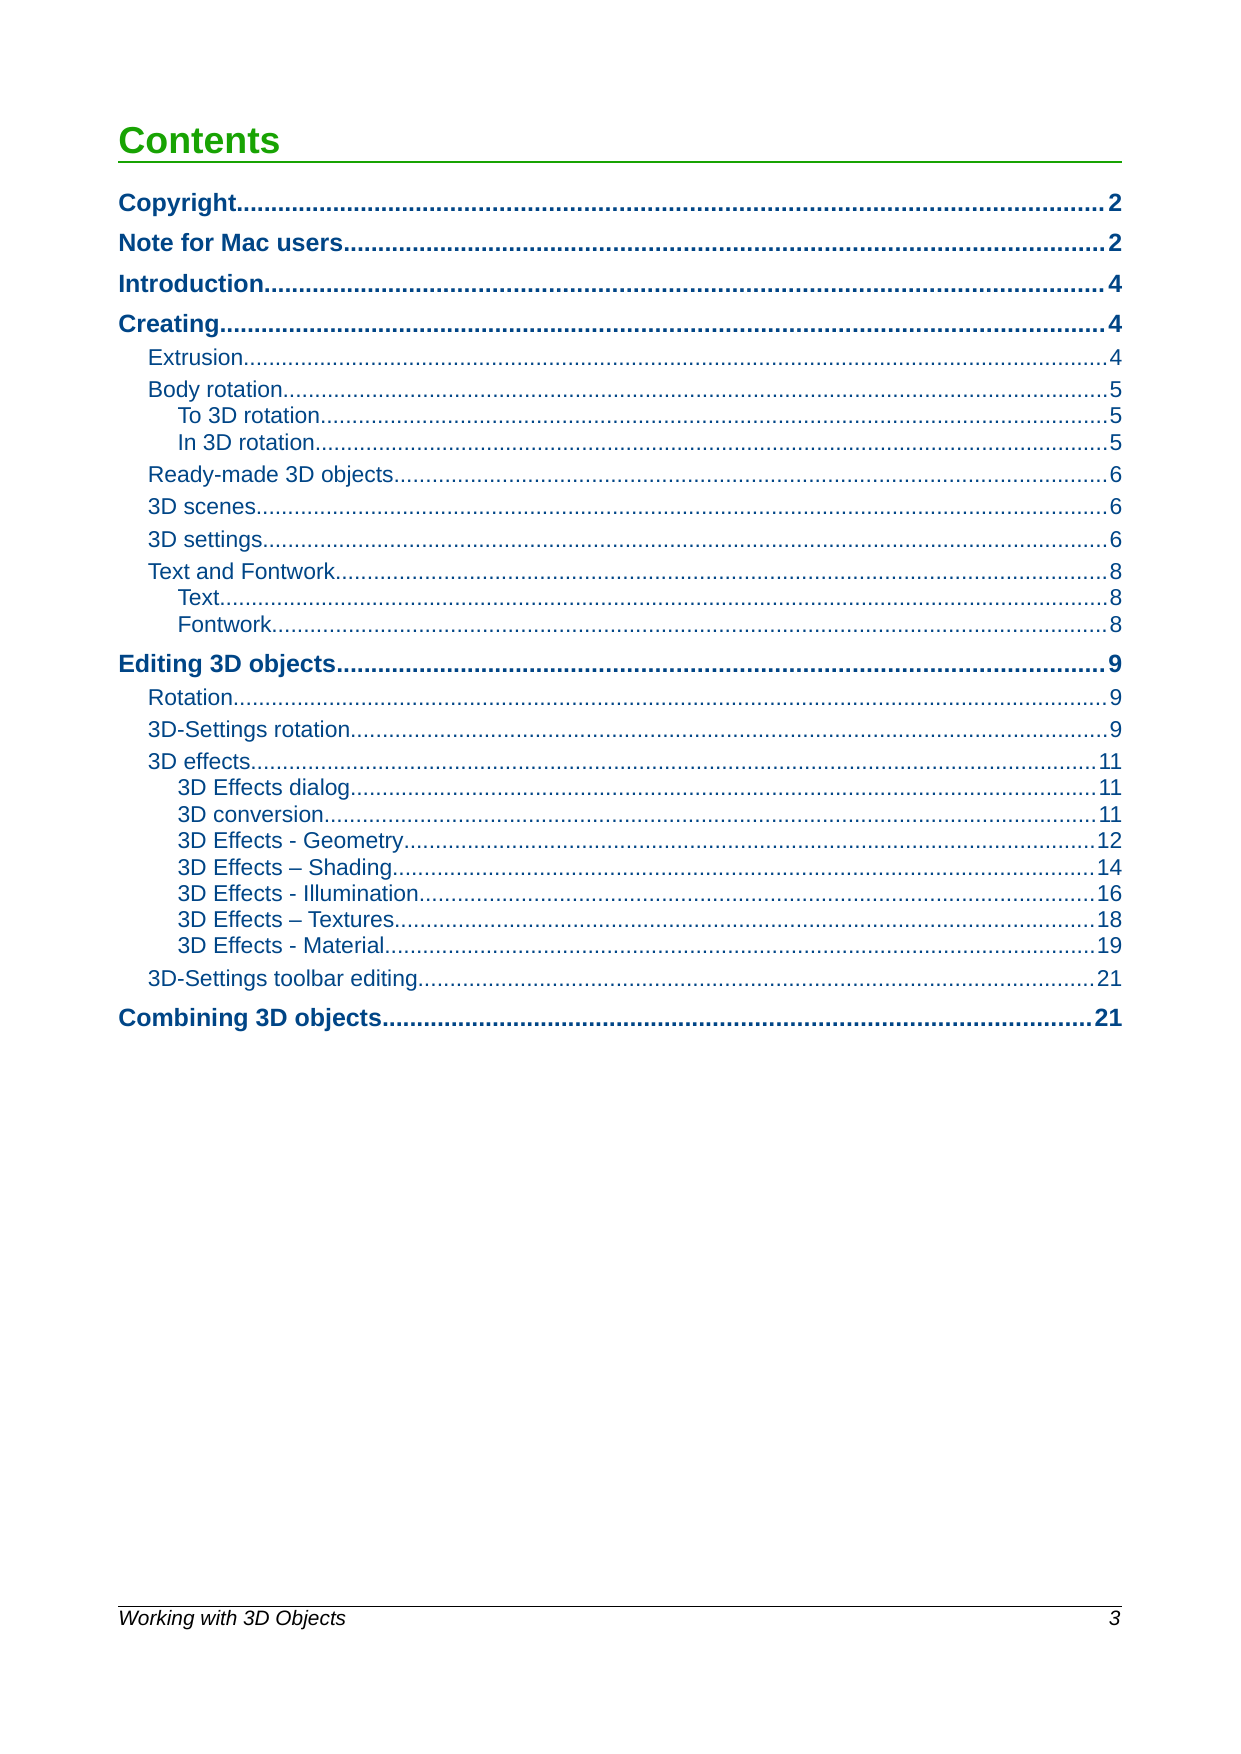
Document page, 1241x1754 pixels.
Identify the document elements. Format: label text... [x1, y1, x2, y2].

text 3D-Settings rotation 9 [148, 716, 1122, 742]
text 3D effects 11 [148, 748, 1122, 774]
text 3D Effects - Illumination 16 [177, 880, 1122, 906]
text Body rotation 5 [148, 376, 1122, 402]
text Introduction 4 [118, 268, 1122, 297]
text 3D Effects – Shading 14 [177, 853, 1122, 880]
text Text and Fontwork 8 [148, 558, 1122, 584]
text Ready-made 3D objects 6 [148, 461, 1122, 487]
text To 3D rotation 5 [177, 402, 1122, 429]
text Editing 3D objects 9 [118, 649, 1122, 677]
text 3D-Settings toolbar editing 21 [148, 965, 1122, 991]
text 3D settings 6 [148, 526, 1122, 552]
text In 3D rotation 5 [177, 429, 1122, 455]
text 3D Effects - Geometry 12 [177, 827, 1122, 853]
text Rotation 9 [148, 683, 1122, 710]
text 3D Effects - Material 19 [177, 932, 1122, 959]
text Combining 3D objects 21 [118, 1003, 1122, 1032]
text Creating 4 [118, 309, 1122, 338]
text 3D Effects dialog 11 [177, 774, 1122, 801]
text 3D conversion 11 [177, 801, 1122, 827]
text Extrusion 4 [148, 344, 1122, 370]
text Note for Mac users 2 [118, 228, 1122, 257]
text Fontwork 8 [177, 611, 1122, 637]
text 3D scenes 6 [148, 493, 1122, 520]
text Text 8 [177, 584, 1122, 611]
text Contents [118, 118, 1122, 161]
text 3D Effects – Textures 18 [177, 906, 1122, 932]
text Copyright 2 [118, 187, 1122, 216]
